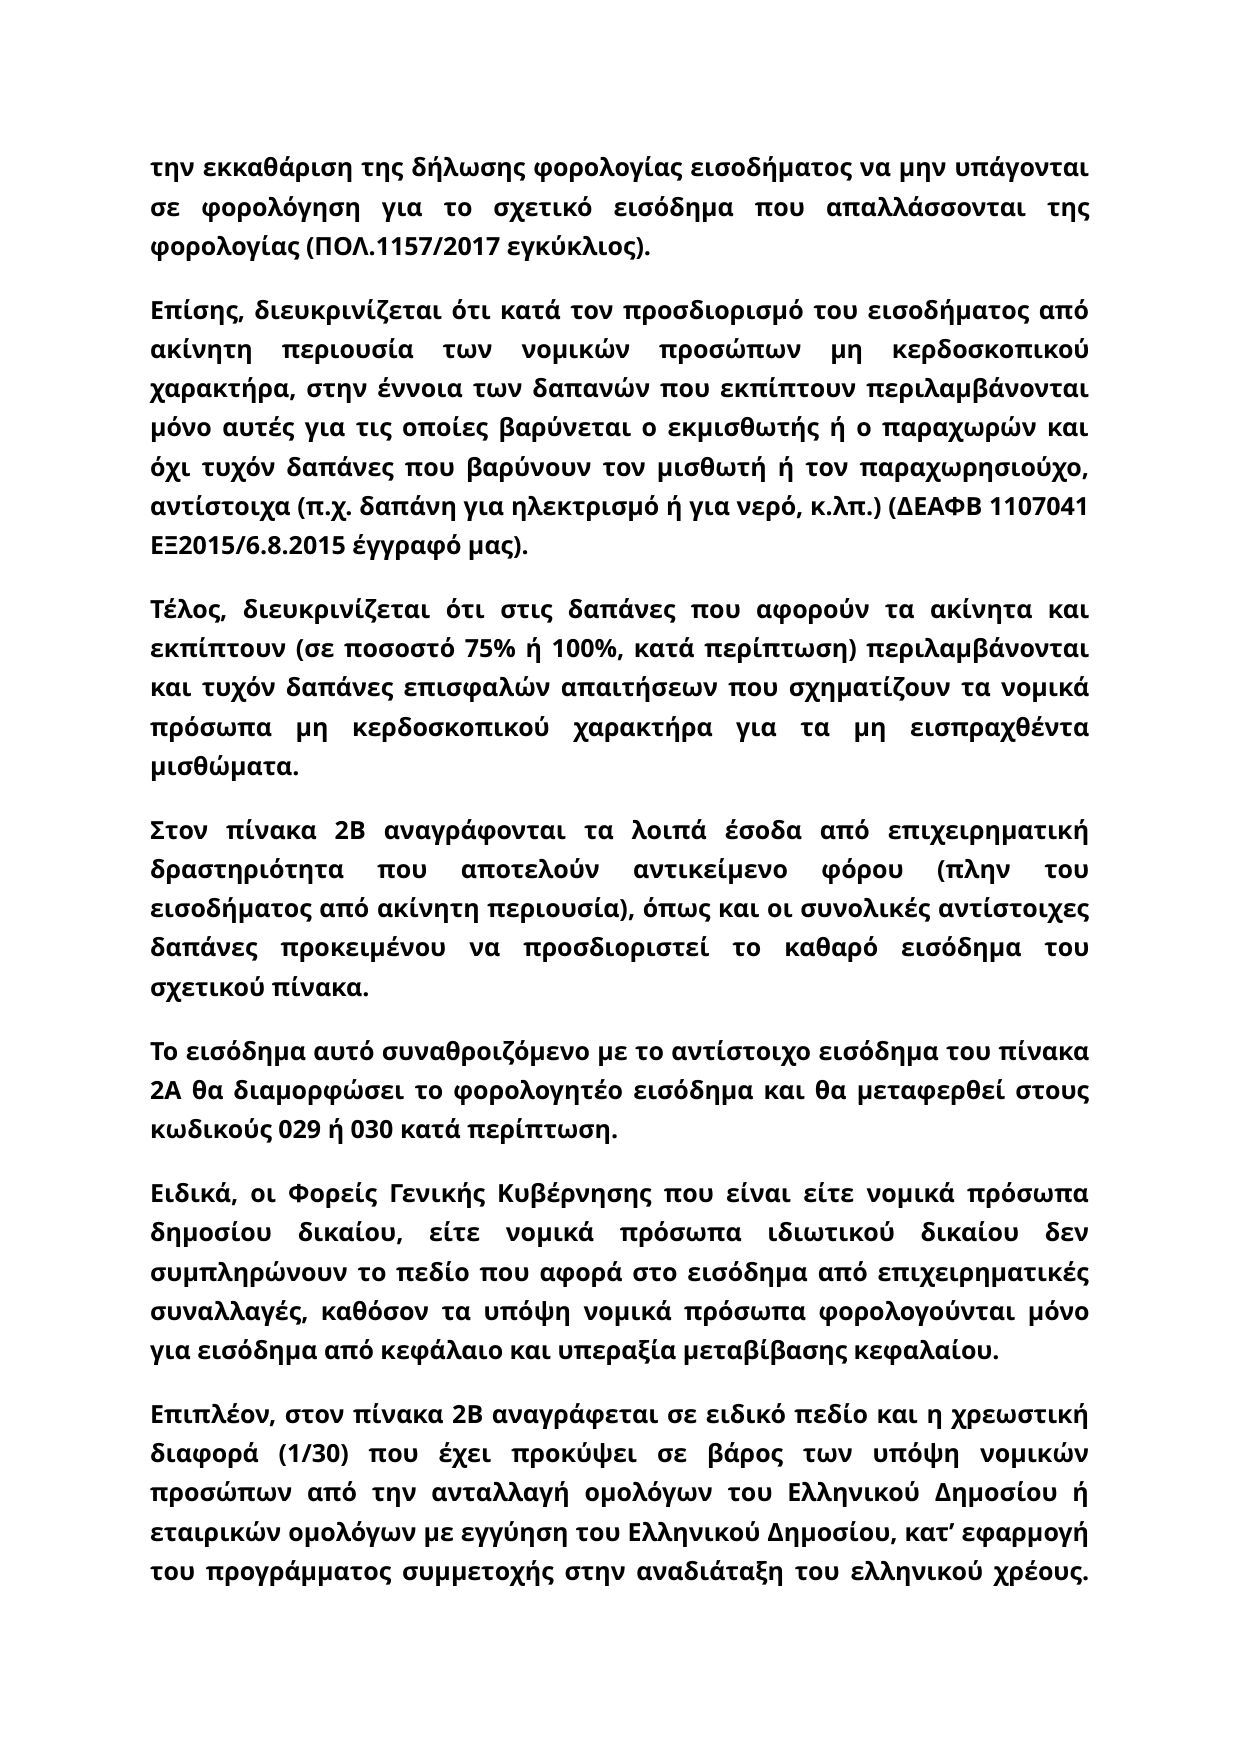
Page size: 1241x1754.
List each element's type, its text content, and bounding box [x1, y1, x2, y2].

text Ειδικά, οι Φορείς Γενικής Κυβέρνησης που είναι είτε νομικά πρόσωπα δημοσίου δικαίου, είτε νομικά πρόσωπα ιδιωτικού δικαίου δεν συμπληρώνουν το πεδίο που αφορά στο εισόδημα από επιχειρηματικές συναλλαγές, καθόσον τα υπόψη νομικά πρόσωπα φορολογούνται μόνο για εισόδημα από κεφάλαιο και υπεραξία μεταβίβασης κεφαλαίου. [150, 1176, 1090, 1367]
text Επιπλέον, στον πίνακα 2Β αναγράφεται σε ειδικό πεδίο και η χρεωστική διαφορά (1/30) που έχει προκύψει σε βάρος των υπόψη νομικών προσώπων από την ανταλλαγή ομολόγων του Ελληνικού Δημοσίου ή εταιρικών ομολόγων με εγγύηση του Ελληνικού Δημοσίου, κατ’ εφαρμογή του προγράμματος συμμετοχής στην αναδιάταξη του ελληνικού χρέους. [150, 1397, 1090, 1587]
text την εκκαθάριση της δήλωσης φορολογίας εισοδήματος να μην υπάγονται σε φορολόγηση για το σχετικό εισόδημα που απαλλάσσονται της φορολογίας (ΠΟΛ.1157/2017 εγκύκλιος). [150, 150, 1090, 262]
text Στον πίνακα 2Β αναγράφονται τα λοιπά έσοδα από επιχειρηματική δραστηριότητα που αποτελούν αντικείμενο φόρου (πλην του εισοδήματος από ακίνητη περιουσία), όπως και οι συνολικές αντίστοιχες δαπάνες προκειμένου να προσδιοριστεί το καθαρό εισόδημα του σχετικού πίνακα. [150, 812, 1090, 1003]
text Επίσης, διευκρινίζεται ότι κατά τον προσδιορισμό του εισοδήματος από ακίνητη περιουσία των νομικών προσώπων μη κερδοσκοπικού χαρακτήρα, στην έννοια των δαπανών που εκπίπτουν περιλαμβάνονται μόνο αυτές για τις οποίες βαρύνεται ο εκμισθωτής ή ο παραχωρών και όχι τυχόν δαπάνες που βαρύνουν τον μισθωτή ή τον παραχωρησιούχο, αντίστοιχα (π.χ. δαπάνη για ηλεκτρισμό ή για νερό, κ.λπ.) (ΔΕΑΦΒ 1107041 ΕΞ2015/6.8.2015 έγγραφό μας). [150, 292, 1090, 562]
text Τέλος, διευκρινίζεται ότι στις δαπάνες που αφορούν τα ακίνητα και εκπίπτουν (σε ποσοστό 75% ή 100%, κατά περίπτωση) περιλαμβάνονται και τυχόν δαπάνες επισφαλών απαιτήσεων που σχηματίζουν τα νομικά πρόσωπα μη κερδοσκοπικού χαρακτήρα για τα μη εισπραχθέντα μισθώματα. [150, 592, 1090, 782]
text Το εισόδημα αυτό συναθροιζόμενο με το αντίστοιχο εισόδημα του πίνακα 2Α θα διαμορφώσει το φορολογητέο εισόδημα και θα μεταφερθεί στους κωδικούς 029 ή 030 κατά περίπτωση. [150, 1033, 1090, 1146]
